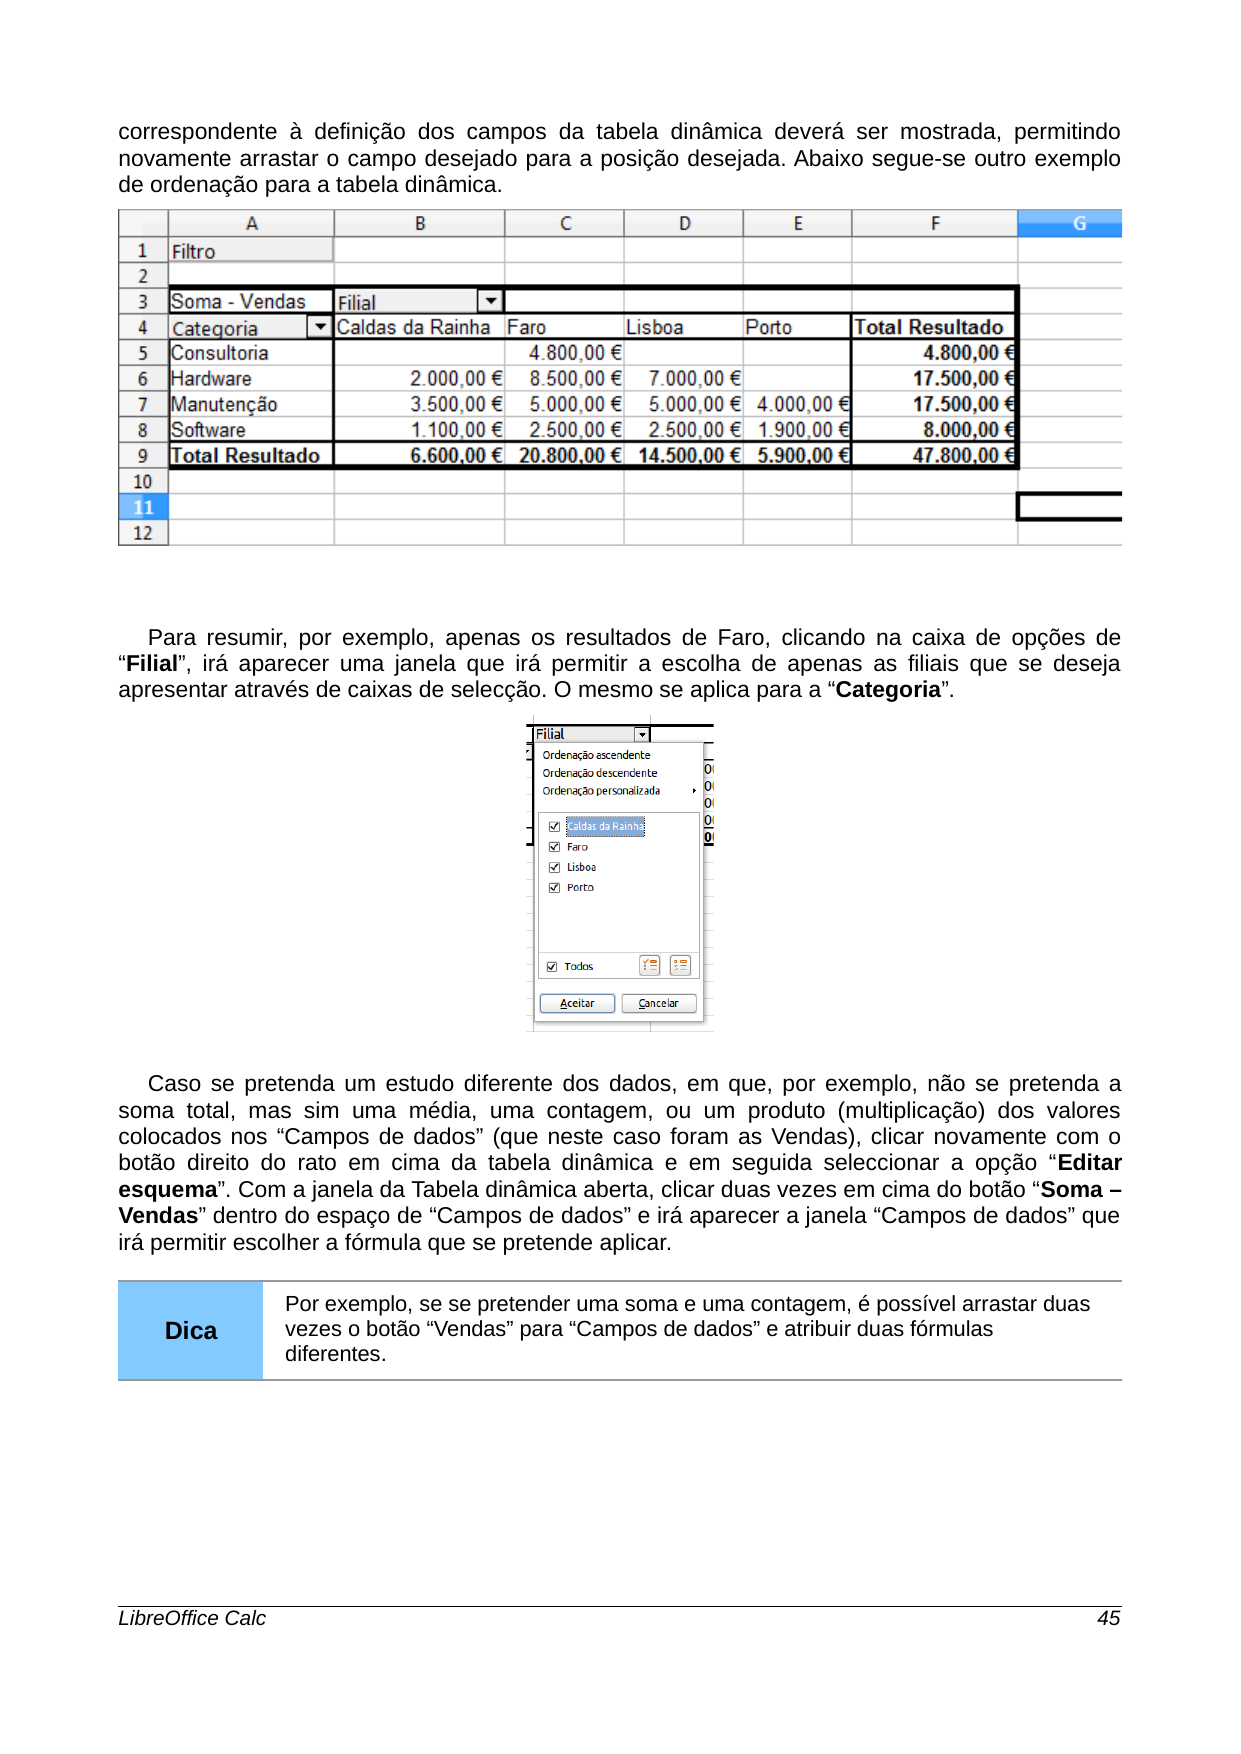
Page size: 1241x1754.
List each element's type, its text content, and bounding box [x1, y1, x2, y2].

text Para resumir, por exemplo, apenas os resultados de Faro, clicando na caixa de opções de “Filial”, irá aparecer uma janela que irá permitir a escolha de apenas as filiais que se deseja apresentar através de caixas de selecção. O mesmo se aplica para a “Categoria”. [118, 623, 1122, 703]
text Caso se pretenda um estudo diferente dos dados, em que, por exemplo, não se pretenda a soma total, mas sim uma média, uma contagem, ou um produto (multiplicação) dos valores colocados nos “Campos de dados” (que neste caso foram as Vendas), clicar novamente com o botão direito do rato em cima da tabela dinâmica e em seguida seleccionar a opção “Editar esquema”. Com a janela da Tabela dinâmica aberta, clicar duas vezes em cima do botão “Soma – Vendas” dentro do espaço de “Campos de dados” e irá aparecer a janela “Campos de dados” que irá permitir escolher a fórmula que se pretende aplicar. [118, 1070, 1122, 1255]
picture [118, 209, 1123, 546]
picture [526, 715, 714, 1032]
table_header Por exemplo, se se pretender uma soma e uma contagem, é possível arrastar duas vezes o botão “Vendas” para “Campos de dados” e atribuir duas fórmulas diferentes. [264, 1282, 1122, 1379]
text correspondente à definição dos campos da tabela dinâmica deverá ser mostrada, permitindo novamente arrastar o campo desejado para a posição desejada. Abaixo segue-se outro exemplo de ordenação para a tabela dinâmica. [118, 118, 1122, 197]
table_header Dica [118, 1282, 263, 1379]
